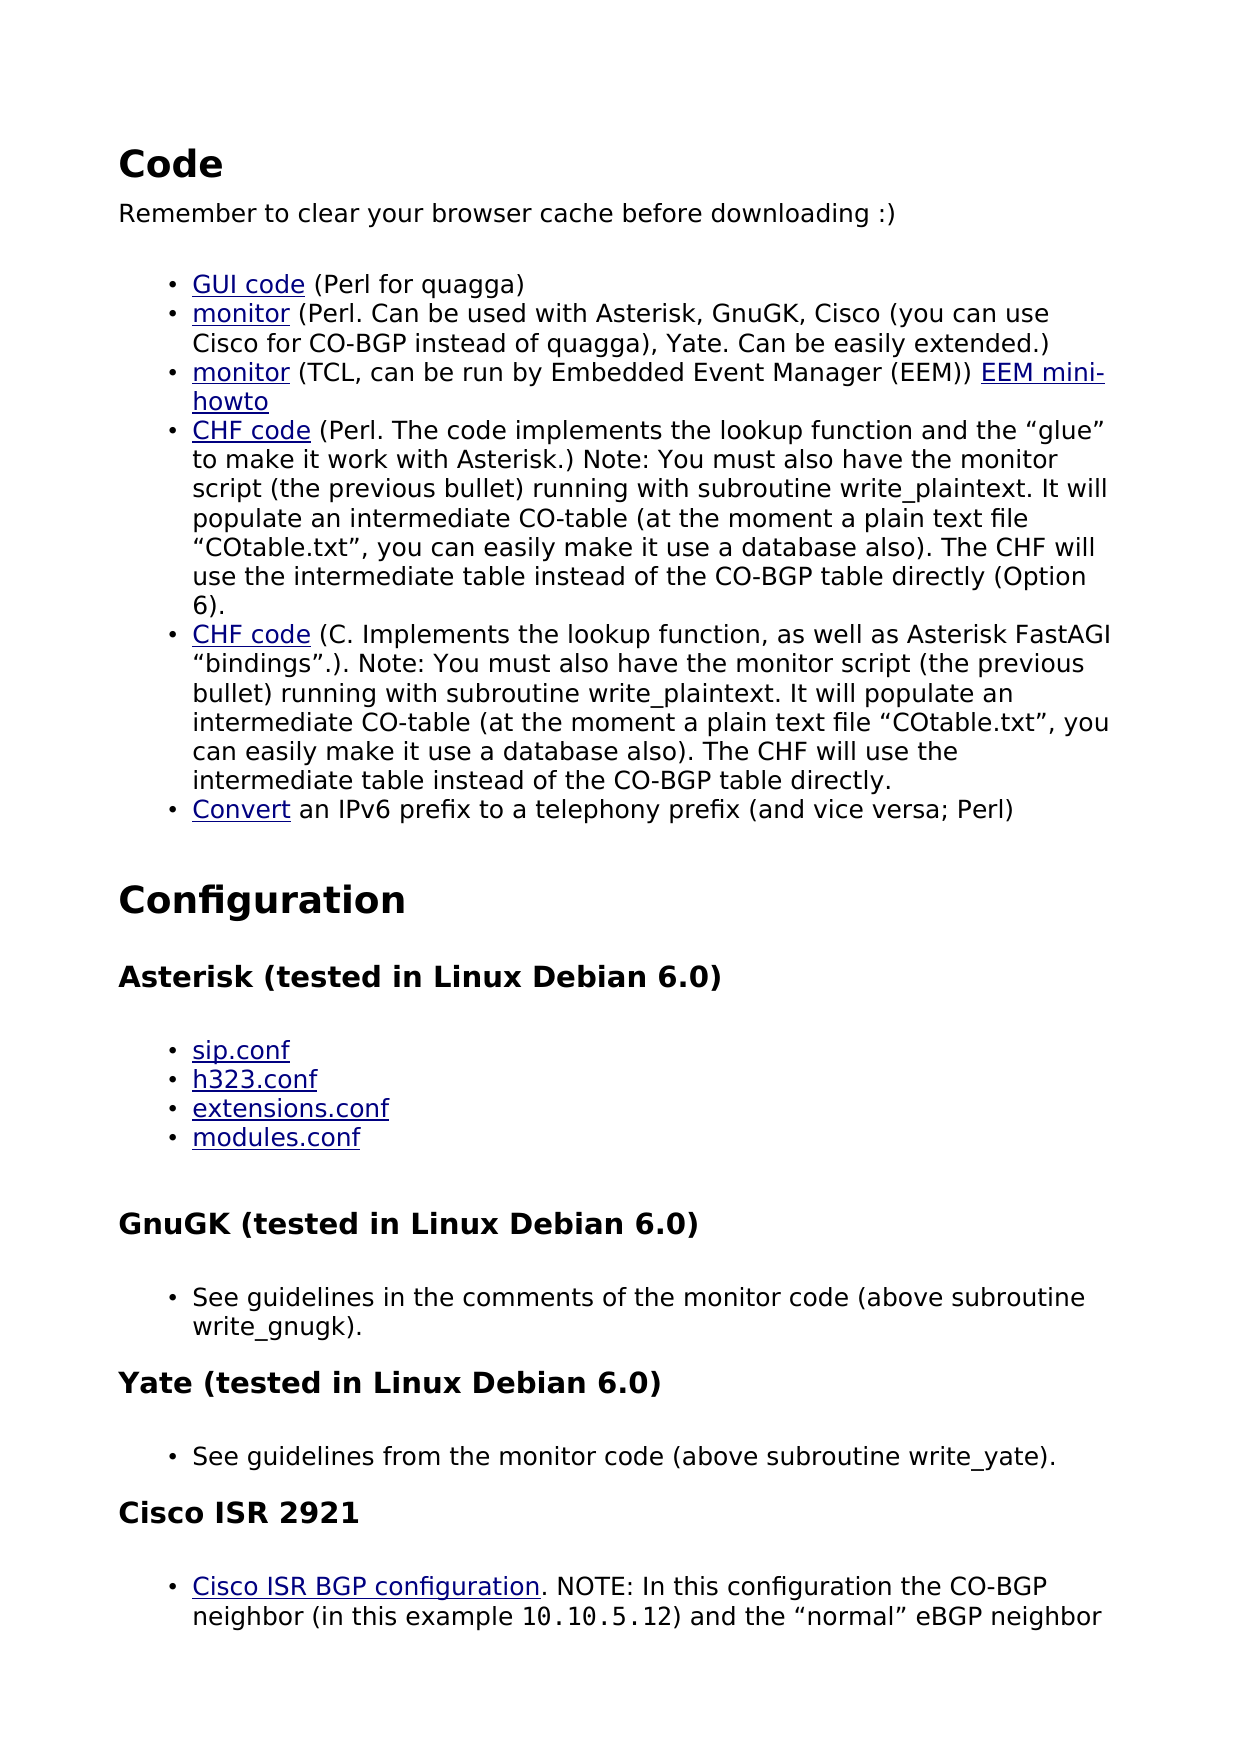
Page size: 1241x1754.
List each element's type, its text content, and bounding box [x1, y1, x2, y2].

subtitle GnuGK (tested in Linux Debian 6.0) [118, 1207, 1122, 1241]
list Cisco ISR BGP configuration. NOTE: In this configuration the CO-BGP neighbor (in this example 10.10.5.12) and the “normal” eBGP neighbor [177, 1573, 1122, 1631]
list See guidelines in the comments of the monitor code (above subroutine write_gnugk). [177, 1283, 1122, 1342]
list extensions.conf [177, 1094, 1122, 1124]
list sip.conf [177, 1036, 1122, 1065]
list CHF code (C. Implements the lookup function, as well as Asterisk FastAGI “bindings”.). Note: You must also have the monitor script (the previous bullet) running with subroutine write_plaintext. It will populate an intermediate CO-table (at the moment a plain text file “COtable.txt”, you can easily make it use a database also). The CHF will use the intermediate table instead of the CO-BGP table directly. [177, 620, 1122, 795]
text Remember to clear your browser cache before downloading :) [118, 199, 1122, 228]
list modules.conf [177, 1124, 1122, 1153]
subtitle Yate (tested in Linux Debian 6.0) [118, 1367, 1122, 1401]
subtitle Configuration [118, 879, 1122, 923]
list monitor (Perl. Can be used with Asterisk, GnuGK, Cisco (you can use Cisco for CO-BGP instead of quagga), Yate. Can be easily extended.) [177, 299, 1122, 358]
list monitor (TCL, can be run by Embedded Event Manager (EEM)) EEM mini-howto [177, 358, 1122, 416]
list h323.conf [177, 1065, 1122, 1094]
subtitle Cisco ISR 2921 [118, 1497, 1122, 1531]
list Convert an IPv6 prefix to a telephony prefix (and vice versa; Perl) [177, 795, 1122, 824]
list GUI code (Perl for quagga) [177, 270, 1122, 299]
subtitle Asterisk (tested in Linux Debian 6.0) [118, 960, 1122, 994]
list See guidelines from the monitor code (above subroutine write_yate). [177, 1442, 1122, 1472]
list CHF code (Perl. The code implements the lookup function and the “glue” to make it work with Asterisk.) Note: You must also have the monitor script (the previous bullet) running with subroutine write_plaintext. It will populate an intermediate CO-table (at the moment a plain text file “COtable.txt”, you can easily make it use a database also). The CHF will use the intermediate table instead of the CO-BGP table directly (Option 6). [177, 416, 1122, 620]
subtitle Code [118, 143, 1122, 187]
